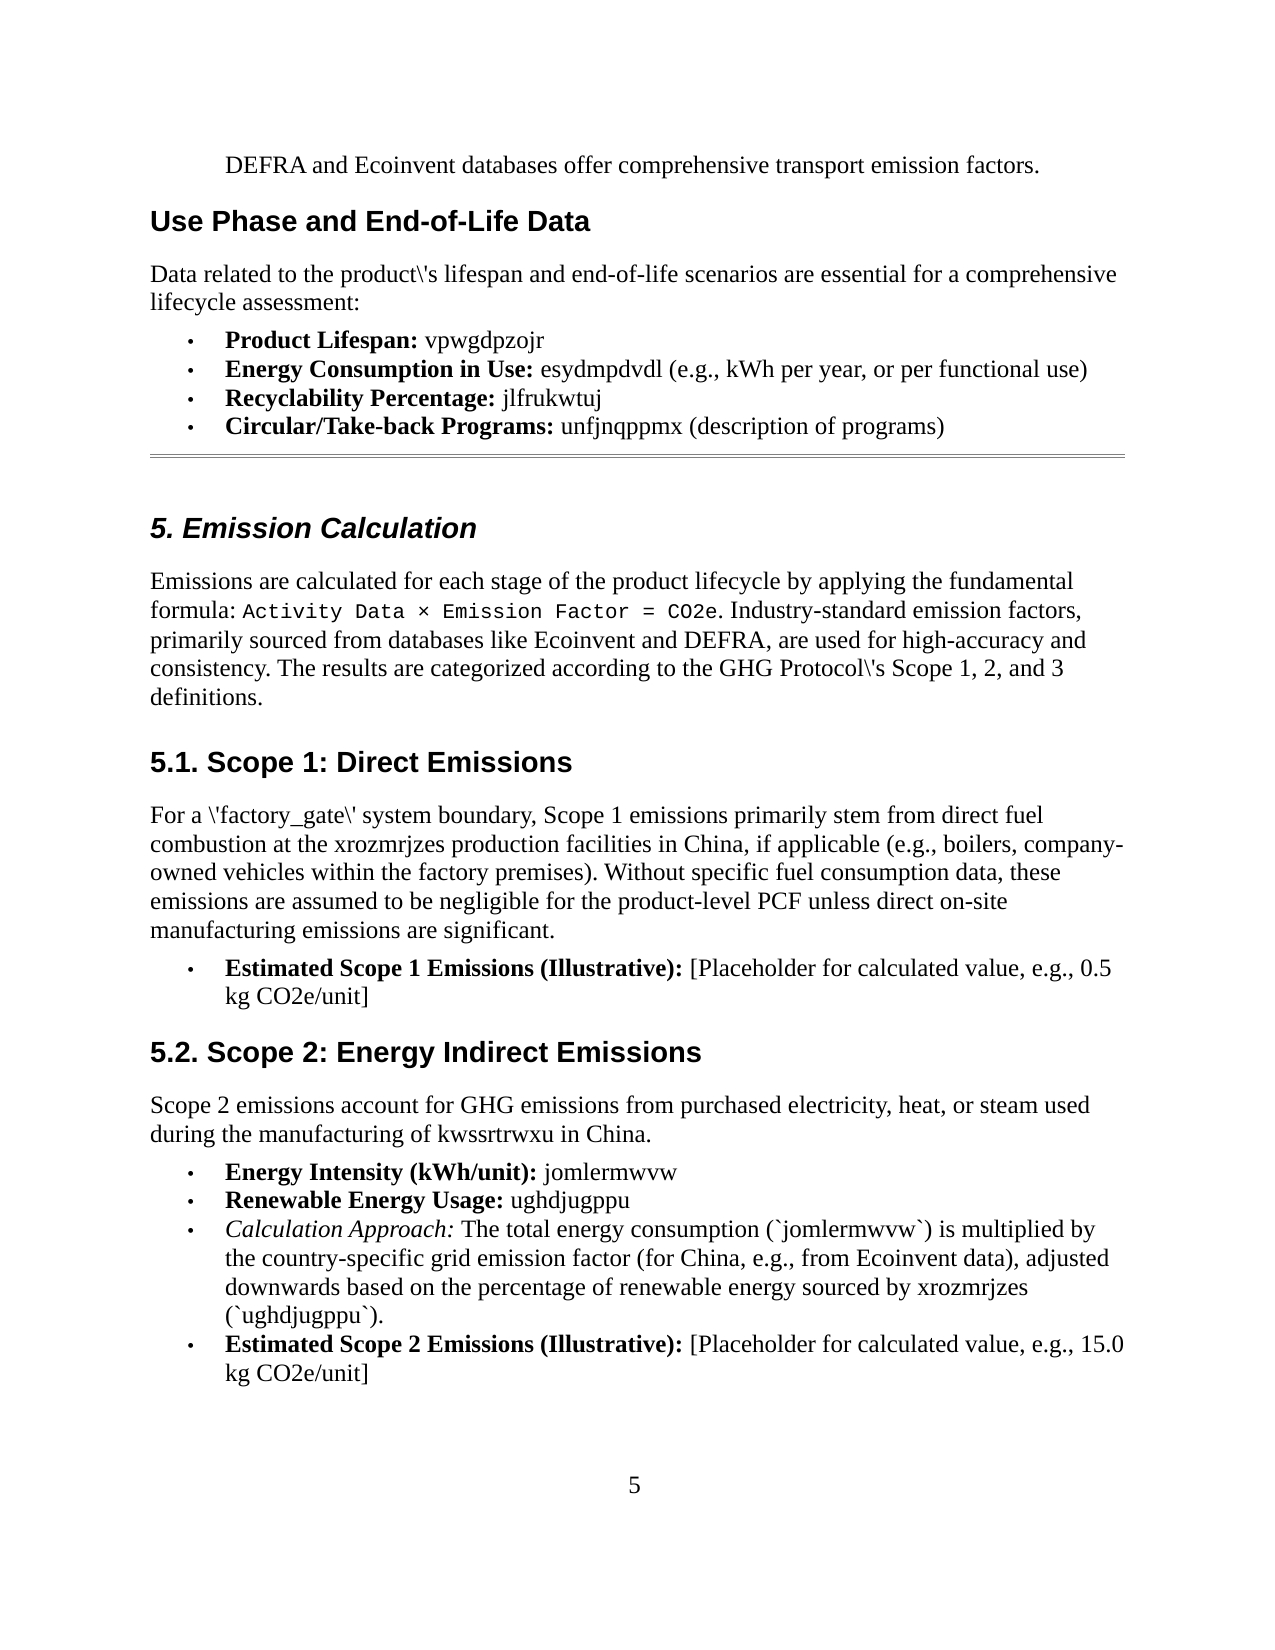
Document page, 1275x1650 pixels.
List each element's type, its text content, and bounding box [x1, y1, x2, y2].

subtitle 5.1. Scope 1: Direct Emissions [150, 745, 1125, 778]
list Energy Intensity (kWh/unit): jomlermwvw [187, 1157, 1125, 1185]
text For a \'factory_gate\' system boundary, Scope 1 emissions primarily stem from direct fuel combustion at the xrozmrjzes production facilities in China, if applicable (e.g., boilers, company-owned vehicles within the factory premises). Without specific fuel consumption data, these emissions are assumed to be negligible for the product-level PCF unless direct on-site manufacturing emissions are significant. [150, 800, 1125, 944]
subtitle 5.2. Scope 2: Energy Indirect Emissions [150, 1035, 1125, 1069]
text Scope 2 emissions account for GHG emissions from purchased electricity, heat, or steam used during the manufacturing of kwssrtrwxu in China. [150, 1090, 1125, 1148]
text Data related to the product\'s lifespan and end-of-life scenarios are essential for a comprehensive lifecycle assessment: [150, 259, 1125, 316]
list Calculation Approach: The total energy consumption (`jomlermwvw`) is multiplied by the country-specific grid emission factor (for China, e.g., from Ecoinvent data), adjusted downwards based on the percentage of renewable energy sourced by xrozmrjzes (`ughdjugppu`). [187, 1214, 1125, 1329]
subtitle 5. Emission Calculation [150, 511, 1125, 545]
list DEFRA and Ecoinvent databases offer comprehensive transport emission factors. [187, 150, 1125, 179]
list Recyclability Percentage: jlfrukwtuj [187, 383, 1125, 411]
list Estimated Scope 1 Emissions (Illustrative): [Placeholder for calculated value, e.g., 0.5 kg CO2e/unit] [187, 953, 1125, 1010]
list Estimated Scope 2 Emissions (Illustrative): [Placeholder for calculated value, e.g., 15.0 kg CO2e/unit] [187, 1329, 1125, 1387]
text Emissions are calculated for each stage of the product lifecycle by applying the fundamental formula: Activity Data × Emission Factor = CO2e. Industry-standard emission factors, primarily sourced from databases like Ecoinvent and DEFRA, are used for high-accuracy and consistency. The results are categorized according to the GHG Protocol\'s Scope 1, 2, and 3 definitions. [150, 566, 1125, 711]
list Product Lifespan: vpwgdpzojr [187, 325, 1125, 354]
list Renewable Energy Usage: ughdjugppu [187, 1185, 1125, 1214]
subtitle Use Phase and End-of-Life Data [150, 204, 1125, 237]
list Energy Consumption in Use: esydmpdvdl (e.g., kWh per year, or per functional use) [187, 354, 1125, 383]
list Circular/Take-back Programs: unfjnqppmx (description of programs) [187, 411, 1125, 440]
